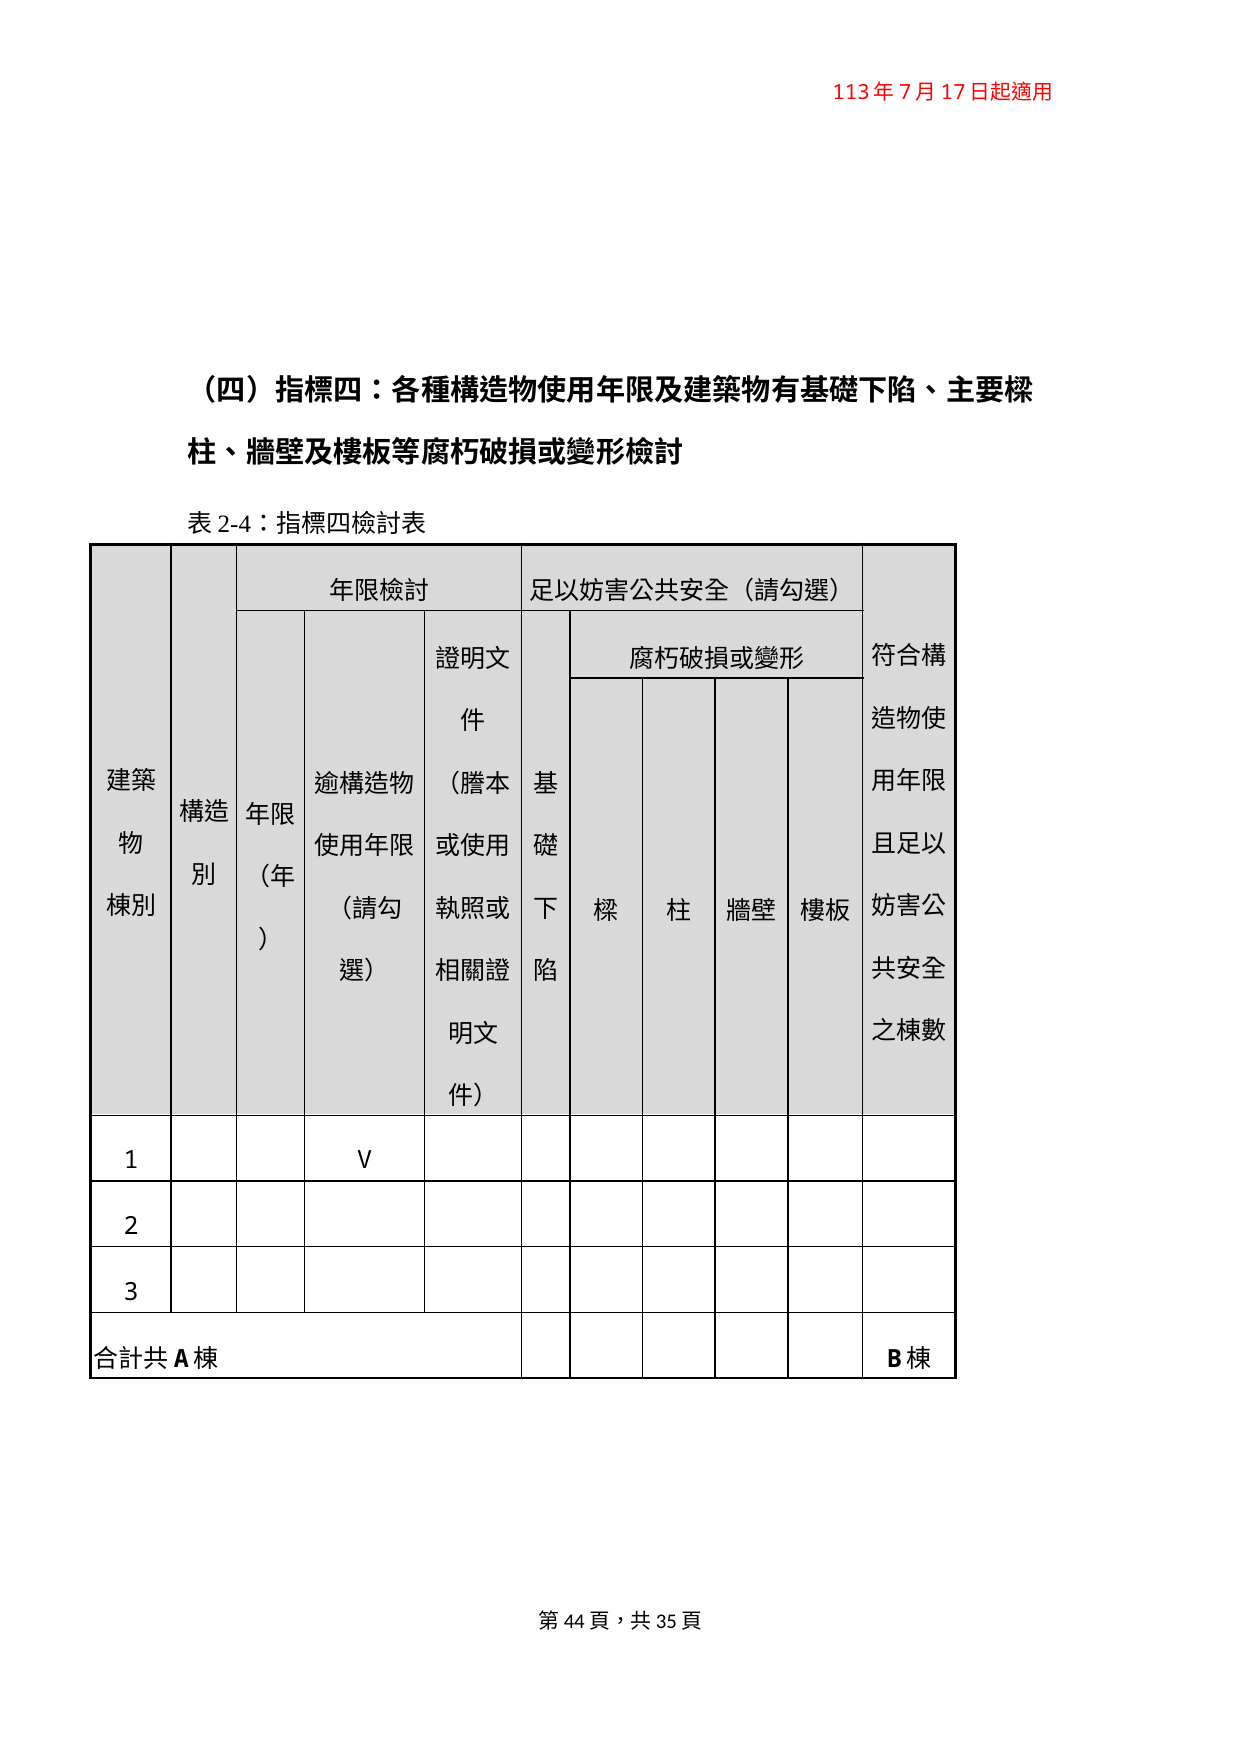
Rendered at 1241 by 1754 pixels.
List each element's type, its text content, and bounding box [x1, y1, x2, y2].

table_cell 合計共A棟 [92, 1313, 521, 1377]
table_cell V [305, 1116, 424, 1180]
table_cell [237, 1247, 304, 1311]
table_cell 證明文件 （謄本或使用執照或相關證明文件） [425, 611, 521, 1114]
table_cell [716, 1247, 787, 1311]
table_cell 逾構造物使用年限 （請勾選） [305, 611, 424, 1114]
table_cell 基礎下陷 [522, 611, 569, 1114]
text （四）指標四：各種構造物使用年限及建築物有基礎下陷、主要樑柱、牆壁及樓板等腐朽破損或變形檢討 [187, 346, 1053, 471]
table_cell [789, 1182, 862, 1246]
table_cell [571, 1116, 642, 1180]
table_cell [172, 1247, 236, 1311]
table_cell [643, 1116, 714, 1180]
table_cell [522, 1247, 569, 1311]
table_cell [863, 1182, 954, 1246]
table_cell 年限 （年） [237, 611, 304, 1114]
table_header 年限檢討 [237, 546, 521, 610]
table_cell [172, 1116, 236, 1180]
table_cell [643, 1182, 714, 1246]
table_cell [305, 1247, 424, 1311]
table_header 足以妨害公共安全（請勾選） [522, 546, 862, 610]
table_cell [522, 1313, 569, 1377]
table_cell [789, 1116, 862, 1180]
table_cell 3 [92, 1247, 170, 1311]
table_cell 腐朽破損或變形 [571, 611, 862, 677]
table_header 符合構 造物使用年限且足以妨害公共安全之棟數 [863, 546, 954, 1114]
table_cell [237, 1116, 304, 1180]
table_cell [571, 1247, 642, 1311]
table_cell [716, 1313, 787, 1377]
table_cell [425, 1247, 521, 1311]
table_cell [863, 1247, 954, 1311]
table_cell [789, 1313, 862, 1377]
table_header 構造別 [172, 546, 236, 1114]
table_cell 樓板 [789, 679, 862, 1114]
table_cell B棟 [863, 1313, 954, 1377]
table_header 建築物 棟別 [92, 546, 170, 1114]
table_cell 2 [92, 1182, 170, 1246]
table_cell 柱 [643, 679, 714, 1114]
table_cell [643, 1313, 714, 1377]
table_cell 牆壁 [716, 679, 787, 1114]
table_cell [522, 1182, 569, 1246]
table_cell [425, 1182, 521, 1246]
table_cell [172, 1182, 236, 1246]
table_cell [571, 1182, 642, 1246]
table_cell [237, 1182, 304, 1246]
table_cell [716, 1182, 787, 1246]
table_cell 1 [92, 1116, 170, 1180]
table_cell [522, 1116, 569, 1180]
table_cell [789, 1247, 862, 1311]
table_cell [716, 1116, 787, 1180]
table_cell [571, 1313, 642, 1377]
table_cell [643, 1247, 714, 1311]
table_cell [425, 1116, 521, 1180]
text 表2-4：指標四檢討表 [187, 480, 1053, 543]
table_cell [863, 1116, 954, 1180]
table_cell 樑 [571, 679, 642, 1114]
table_cell [305, 1182, 424, 1246]
